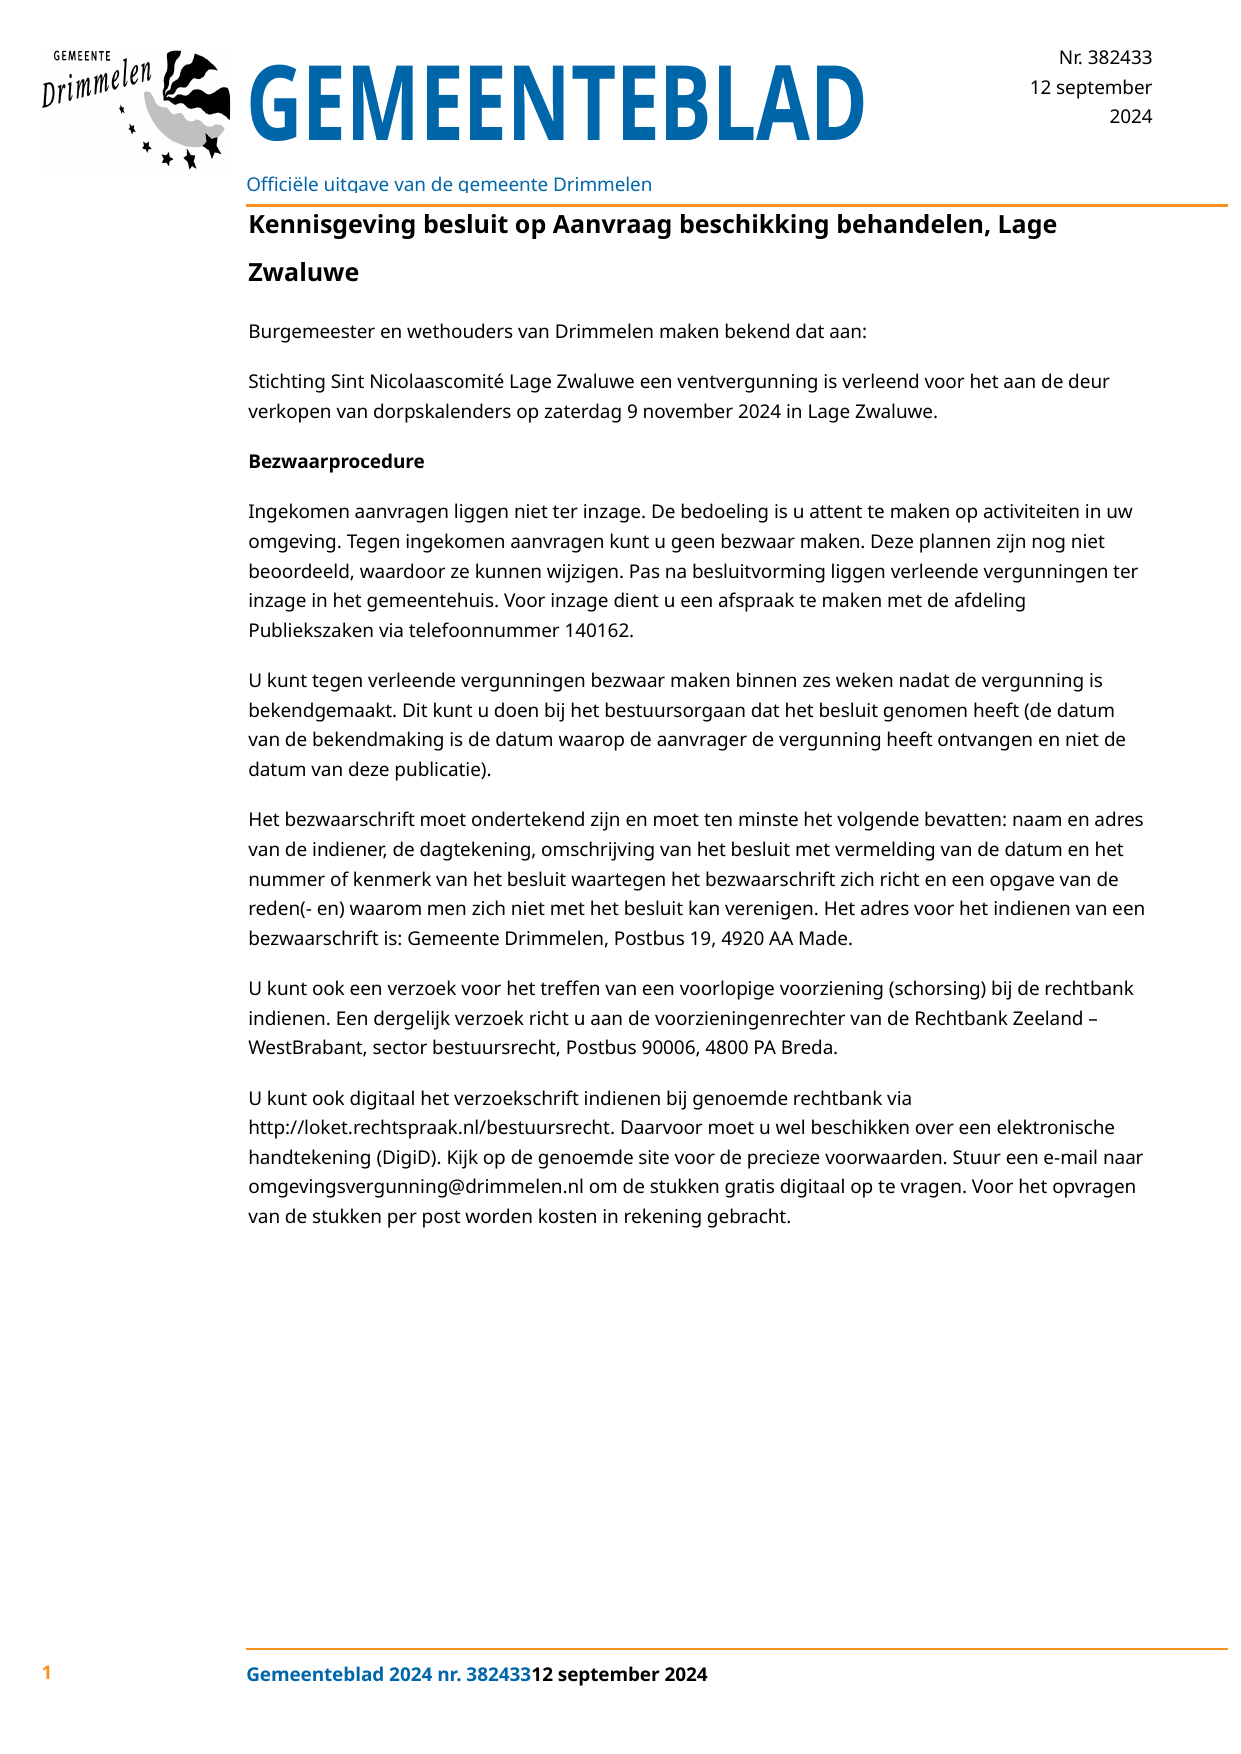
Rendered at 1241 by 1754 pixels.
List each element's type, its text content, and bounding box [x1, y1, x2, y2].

text Burgemeester en wethouders van Drimmelen maken bekend dat aan: [248, 318, 1152, 344]
text Bezwaarprocedure [248, 448, 1152, 474]
text Het bezwaarschrift moet ondertekend zijn en moet ten minste het volgende bevatten: naam en adres van de indiener, de dagtekening, omschrijving van het besluit met vermelding van de datum en het nummer of kenmerk van het besluit waartegen het bezwaarschrift zich richt en een opgave van de reden(- en) waarom men zich niet met het besluit kan verenigen. Het adres voor het indienen van een bezwaarschrift is: Gemeente Drimmelen, Postbus 19, 4920 AA Made. [248, 807, 1152, 951]
text Kennisgeving besluit op Aanvraag beschikking behandelen, Lage Zwaluwe [248, 207, 1152, 288]
picture [41, 47, 231, 172]
text U kunt tegen verleende vergunningen bezwaar maken binnen zes weken nadat de vergunning is bekendgemaakt. Dit kunt u doen bij het bestuursorgaan dat het besluit genomen heeft (de datum van de bekendmaking is de datum waarop de aanvrager de vergunning heeft ontvangen en niet de datum van deze publicatie). [248, 667, 1152, 782]
text U kunt ook een verzoek voor het treffen van een voorlopige voorziening (schorsing) bij de rechtbank indienen. Een dergelijk verzoek richt u aan de voorzieningenrechter van de Rechtbank Zeeland – WestBrabant, sector bestuursrecht, Postbus 90006, 4800 PA Breda. [248, 975, 1152, 1060]
text Stichting Sint Nicolaascomité Lage Zwaluwe een ventvergunning is verleend voor het aan de deur verkopen van dorpskalenders op zaterdag 9 november 2024 in Lage Zwaluwe. [248, 368, 1152, 424]
text U kunt ook digitaal het verzoekschrift indienen bij genoemde rechtbank via http://loket.rechtspraak.nl/bestuursrecht. Daarvoor moet u wel beschikken over een elektronische handtekening (DigiD). Kijk op de genoemde site voor de precieze voorwaarden. Stuur een e-mail naar omgevingsvergunning@drimmelen.nl om de stukken gratis digitaal op te vragen. Voor het opvragen van de stukken per post worden kosten in rekening gebracht. [248, 1085, 1152, 1229]
text Ingekomen aanvragen liggen niet ter inzage. De bedoeling is u attent te maken op activiteiten in uw omgeving. Tegen ingekomen aanvragen kunt u geen bezwaar maken. Deze plannen zijn nog niet beoordeeld, waardoor ze kunnen wijzigen. Pas na besluitvorming liggen verleende vergunningen ter inzage in het gemeentehuis. Voor inzage dient u een afspraak te maken met de afdeling Publiekszaken via telefoonnummer 140162. [248, 499, 1152, 643]
